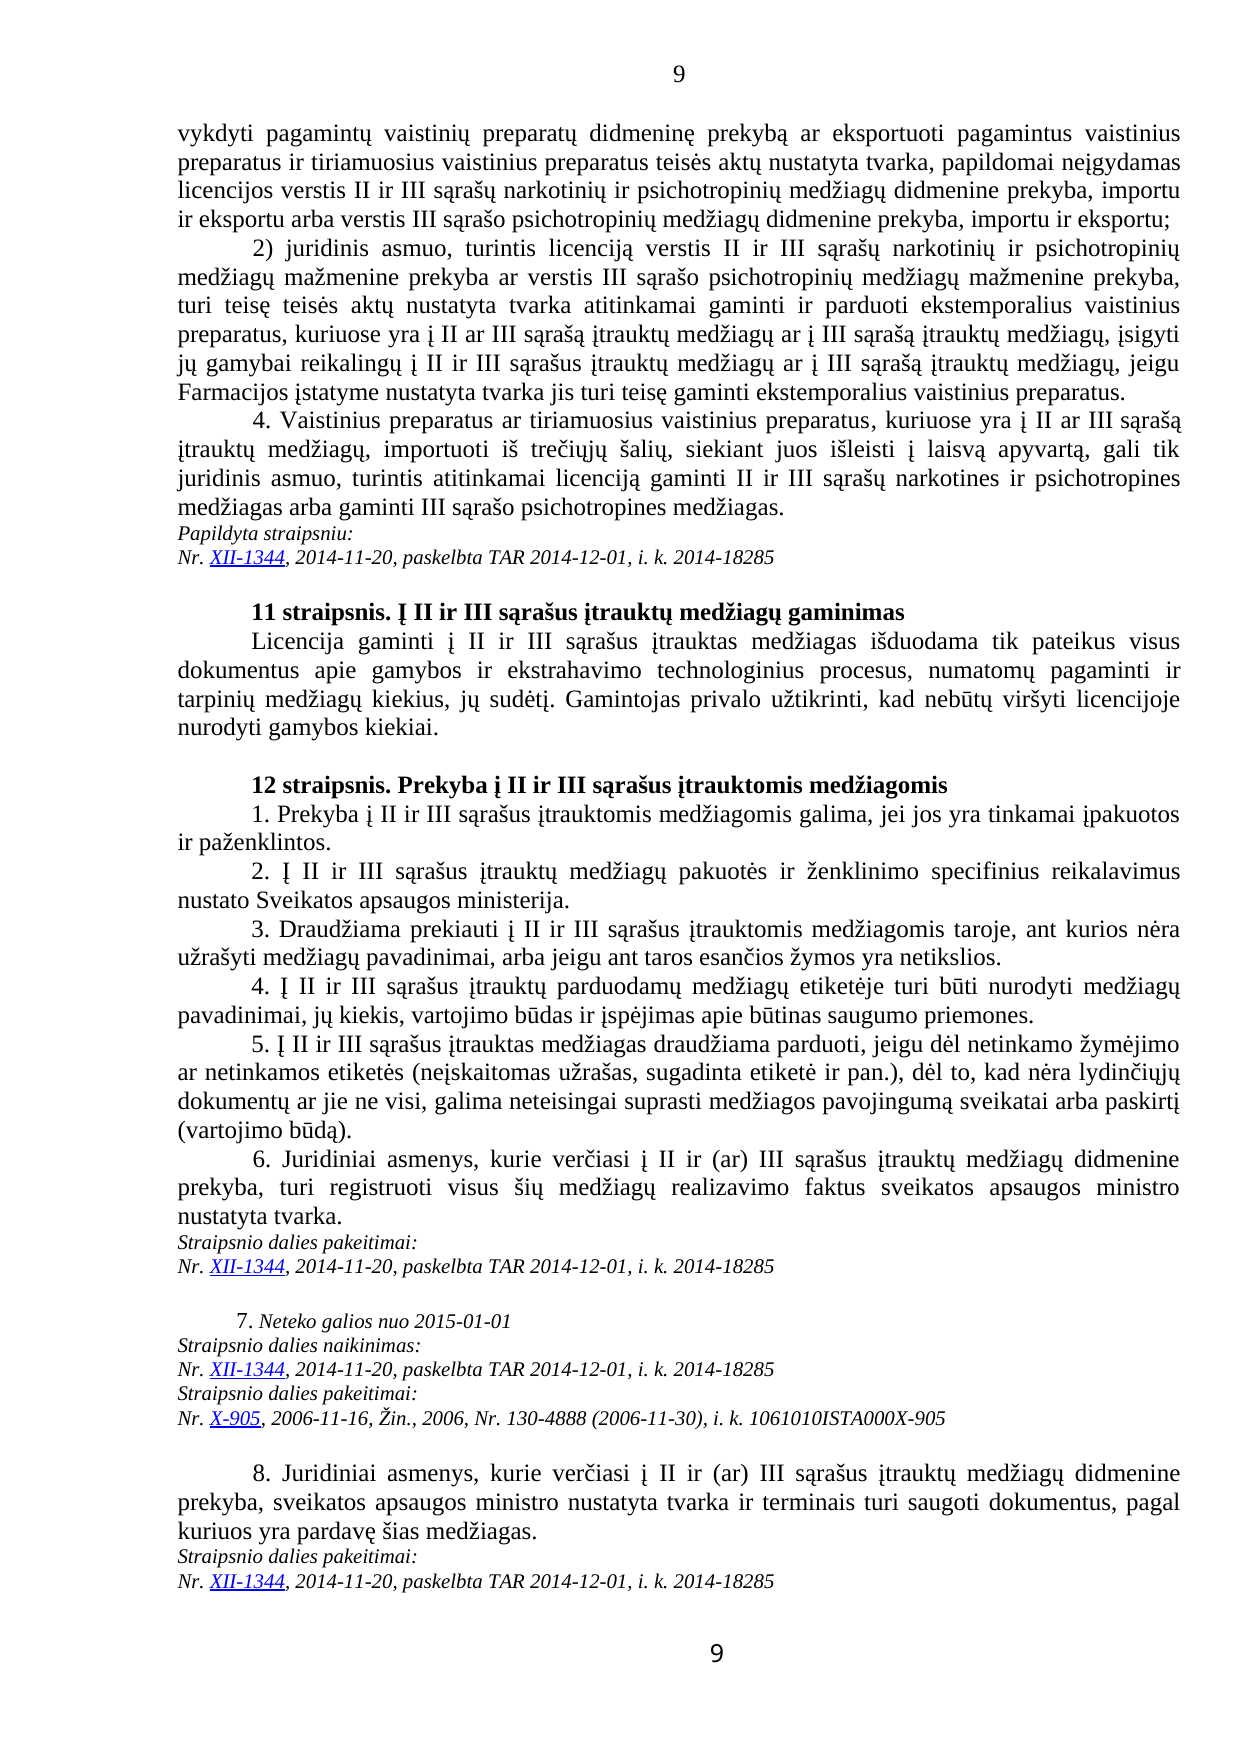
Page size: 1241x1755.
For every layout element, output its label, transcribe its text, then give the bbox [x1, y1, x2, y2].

text Licencija gaminti į II ir III sąrašus įtrauktas medžiagas išduodama tik pateikus visus dokumentus apie gamybos ir ekstrahavimo technologinius procesus, numatomų pagaminti ir tarpinių medžiagų kiekius, jų sudėtį. Gamintojas privalo užtikrinti, kad nebūtų viršyti licencijoje nurodyti gamybos kiekiai. [177, 626, 1181, 741]
text Straipsnio dalies pakeitimai: [177, 1544, 1181, 1568]
text 5. Į II ir III sąrašus įtrauktas medžiagas draudžiama parduoti, jeigu dėl netinkamo žymėjimo ar netinkamos etiketės (neįskaitomas užrašas, sugadinta etiketė ir pan.), dėl to, kad nėra lydinčiųjų dokumentų ar jie ne visi, galima neteisingai suprasti medžiagos pavojingumą sveikatai arba paskirtį (vartojimo būdą). [177, 1029, 1181, 1144]
text 6. Juridiniai asmenys, kurie verčiasi į II ir (ar) III sąrašus įtrauktų medžiagų didmenine prekyba, turi registruoti visus šių medžiagų realizavimo faktus sveikatos apsaugos ministro nustatyta tvarka. [177, 1144, 1181, 1230]
text Nr. XII-1344, 2014-11-20, paskelbta TAR 2014-12-01, i. k. 2014-18285 [177, 1254, 1181, 1278]
text 11 straipsnis. Į II ir III sąrašus įtrauktų medžiagų gaminimas [177, 597, 1181, 626]
text vykdyti pagamintų vaistinių preparatų didmeninę prekybą ar eksportuoti pagamintus vaistinius preparatus ir tiriamuosius vaistinius preparatus teisės aktų nustatyta tvarka, papildomai neįgydamas licencijos verstis II ir III sąrašų narkotinių ir psichotropinių medžiagų didmenine prekyba, importu ir eksportu arba verstis III sąrašo psichotropinių medžiagų didmenine prekyba, importu ir eksportu; [177, 118, 1181, 233]
text 1. Prekyba į II ir III sąrašus įtrauktomis medžiagomis galima, jei jos yra tinkamai įpakuotos ir paženklintos. [177, 799, 1181, 856]
text Straipsnio dalies pakeitimai: [177, 1381, 1181, 1405]
text Nr. X-905, 2006-11-16, Žin., 2006, Nr. 130-4888 (2006-11-30), i. k. 1061010ISTA000X-905 [177, 1405, 1181, 1429]
text 7. Neteko galios nuo 2015-01-01 [177, 1307, 1181, 1333]
text Nr. XII-1344, 2014-11-20, paskelbta TAR 2014-12-01, i. k. 2014-18285 [177, 1357, 1181, 1381]
text Straipsnio dalies pakeitimai: [177, 1230, 1181, 1254]
text 4. Į II ir III sąrašus įtrauktų parduodamų medžiagų etiketėje turi būti nurodyti medžiagų pavadinimai, jų kiekis, vartojimo būdas ir įspėjimas apie būtinas saugumo priemones. [177, 971, 1181, 1029]
text Papildyta straipsniu: [177, 521, 1181, 545]
text 4. Vaistinius preparatus ar tiriamuosius vaistinius preparatus, kuriuose yra į II ar III sąrašą įtrauktų medžiagų, importuoti iš trečiųjų šalių, siekiant juos išleisti į laisvą apyvartą, gali tik juridinis asmuo, turintis atitinkamai licenciją gaminti II ir III sąrašų narkotines ir psichotropines medžiagas arba gaminti III sąrašo psichotropines medžiagas. [177, 406, 1181, 521]
text 2. Į II ir III sąrašus įtrauktų medžiagų pakuotės ir ženklinimo specifinius reikalavimus nustato Sveikatos apsaugos ministerija. [177, 856, 1181, 914]
text 12 straipsnis. Prekyba į II ir III sąrašus įtrauktomis medžiagomis [177, 770, 1181, 799]
text 8. Juridiniai asmenys, kurie verčiasi į II ir (ar) III sąrašus įtrauktų medžiagų didmenine prekyba, sveikatos apsaugos ministro nustatyta tvarka ir terminais turi saugoti dokumentus, pagal kuriuos yra pardavę šias medžiagas. [177, 1458, 1181, 1544]
text Straipsnio dalies naikinimas: [177, 1333, 1181, 1357]
text Nr. XII-1344, 2014-11-20, paskelbta TAR 2014-12-01, i. k. 2014-18285 [177, 545, 1181, 569]
text 2) juridinis asmuo, turintis licenciją verstis II ir III sąrašų narkotinių ir psichotropinių medžiagų mažmenine prekyba ar verstis III sąrašo psichotropinių medžiagų mažmenine prekyba, turi teisę teisės aktų nustatyta tvarka atitinkamai gaminti ir parduoti ekstemporalius vaistinius preparatus, kuriuose yra į II ar III sąrašą įtrauktų medžiagų ar į III sąrašą įtrauktų medžiagų, įsigyti jų gamybai reikalingų į II ir III sąrašus įtrauktų medžiagų ar į III sąrašą įtrauktų medžiagų, jeigu Farmacijos įstatyme nustatyta tvarka jis turi teisę gaminti ekstemporalius vaistinius preparatus. [177, 233, 1181, 406]
text 3. Draudžiama prekiauti į II ir III sąrašus įtrauktomis medžiagomis taroje, ant kurios nėra užrašyti medžiagų pavadinimai, arba jeigu ant taros esančios žymos yra netikslios. [177, 914, 1181, 971]
text Nr. XII-1344, 2014-11-20, paskelbta TAR 2014-12-01, i. k. 2014-18285 [177, 1568, 1181, 1593]
